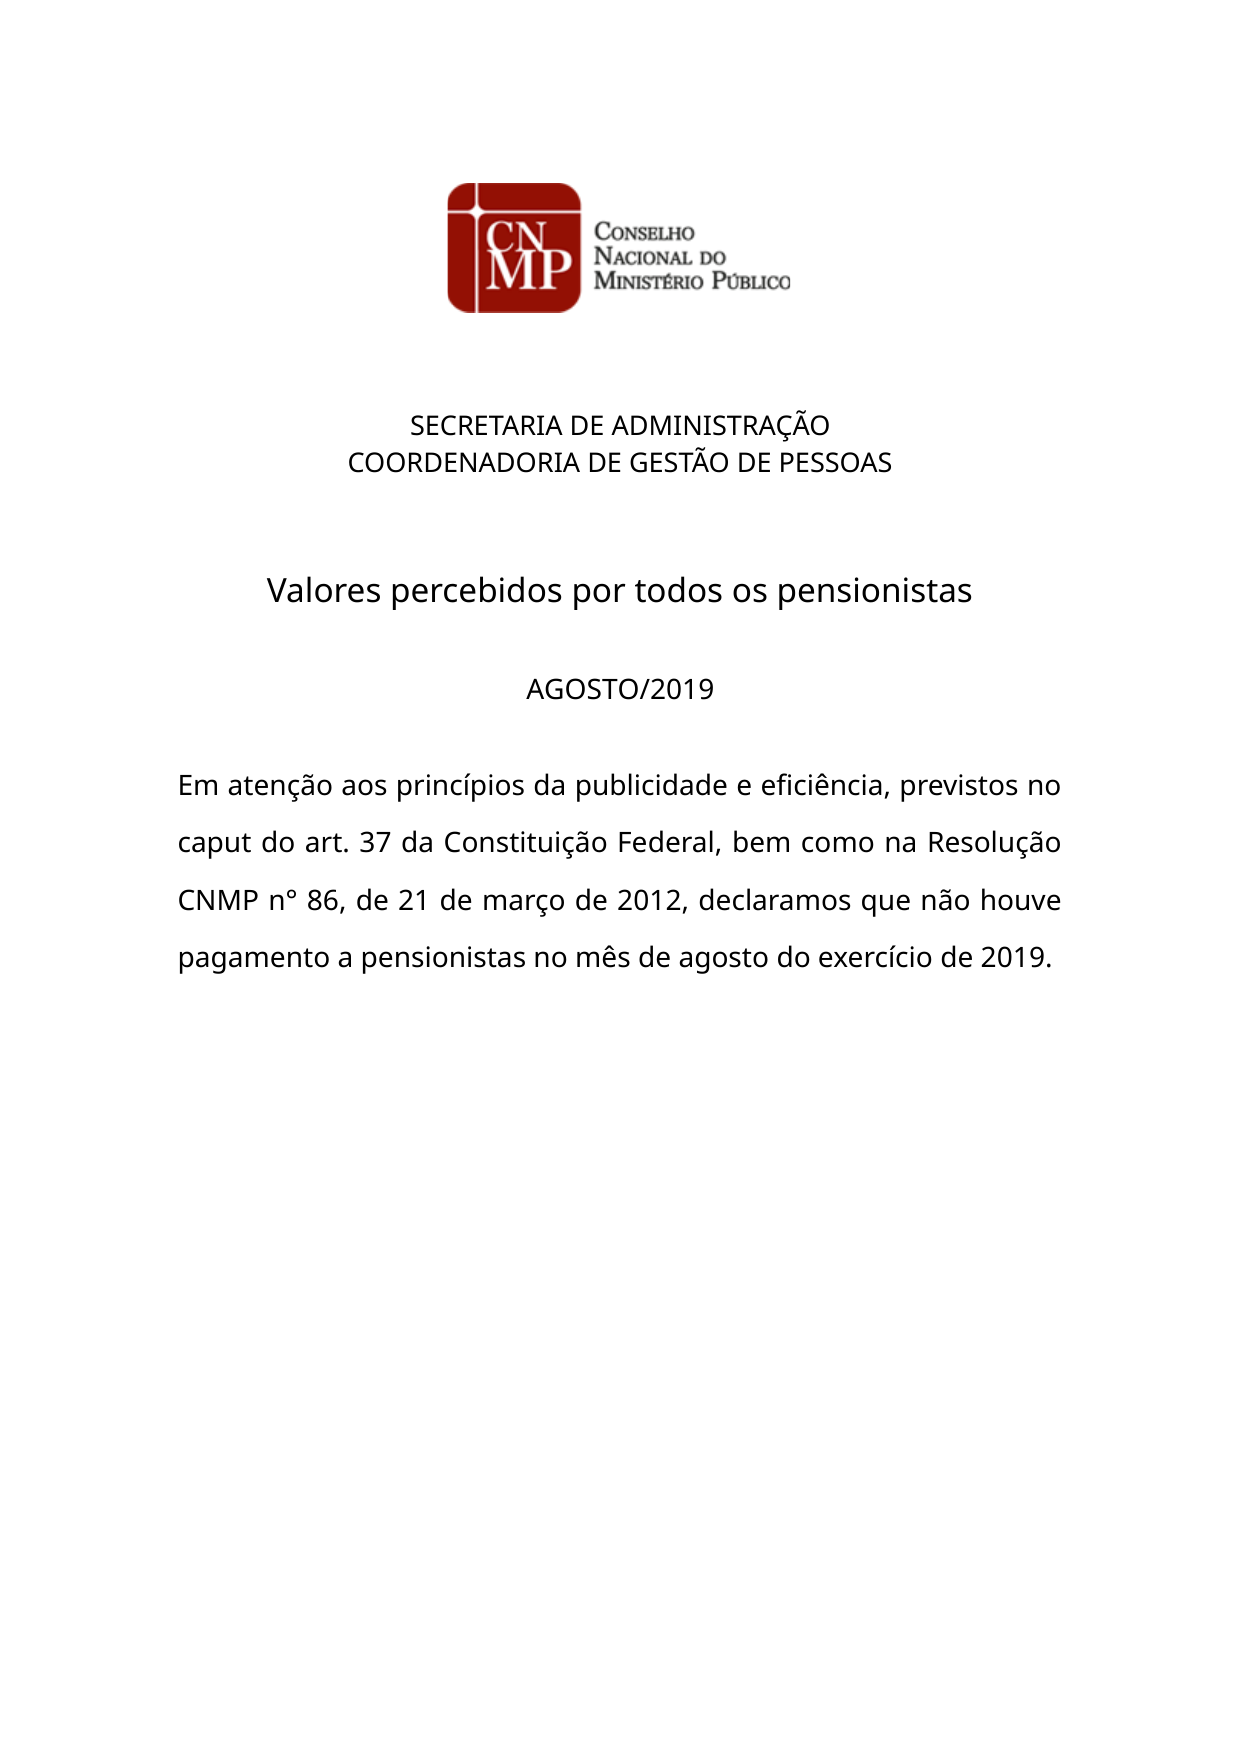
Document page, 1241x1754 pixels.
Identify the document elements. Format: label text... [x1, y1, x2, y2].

text COORDENADORIA DE GESTÃO DE PESSOAS [177, 443, 1063, 480]
text SECRETARIA DE ADMINISTRAÇÃO [177, 407, 1063, 443]
text Valores percebidos por todos os pensionistas [177, 567, 1063, 612]
text AGOSTO/2019 [177, 669, 1063, 708]
text Em atenção aos princípios da publicidade e eficiência, previstos no caput do art. 37 da Constituição Federal, bem como na Resolução CNMP n° 86, de 21 de março de 2012, declaramos que não houve pagamento a pensionistas no mês de agosto do exercício de 2019. [177, 765, 1063, 976]
